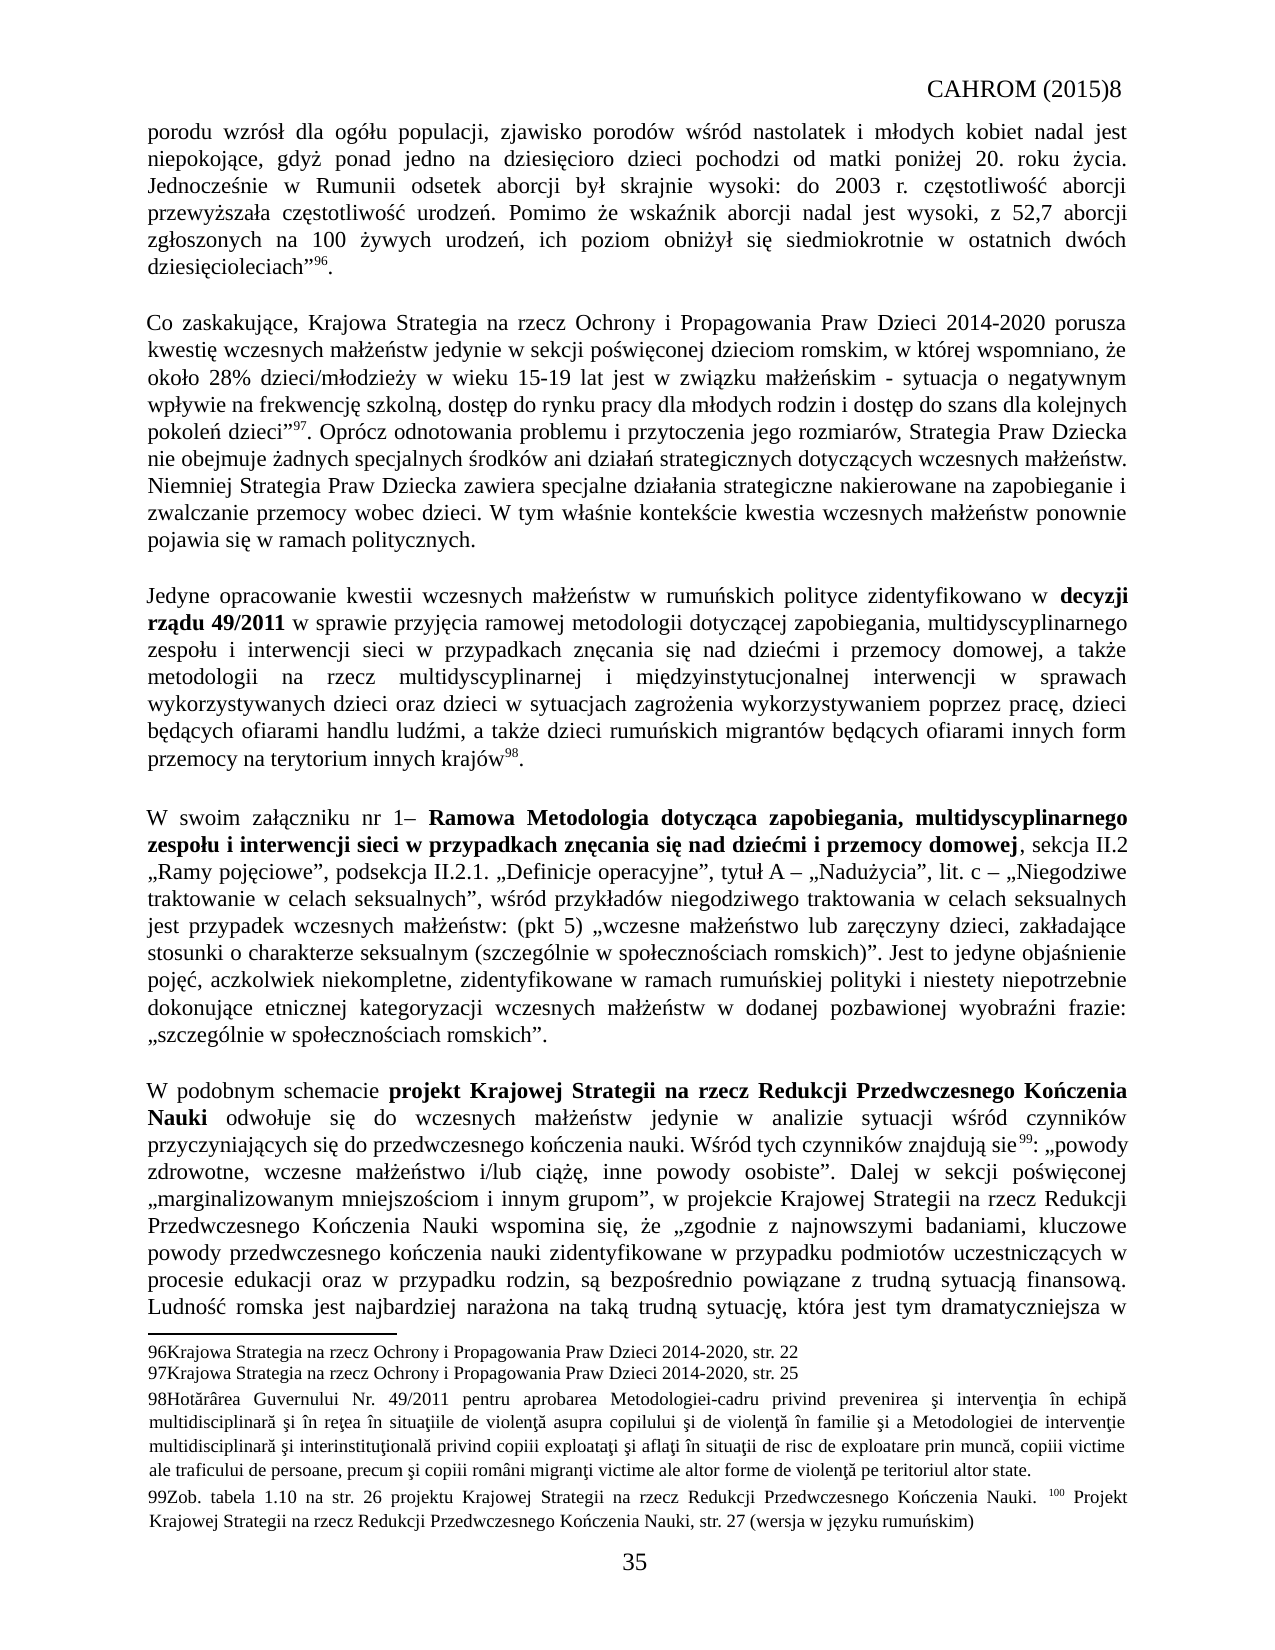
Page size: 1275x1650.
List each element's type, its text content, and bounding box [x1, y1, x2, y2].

text Zob. tabela 1.10 na str. 26 projektu Krajowej Strategii na rzecz Redukcji Przedwczesnego Kończenia Nauki. 100 Projekt Krajowej Strategii na rzecz Redukcji Przedwczesnego Kończenia Nauki, str. 27 (wersja w języku rumuńskim) [148, 1486, 1127, 1531]
text W podobnym schemacie projekt Krajowej Strategii na rzecz Redukcji Przedwczesnego Kończenia Nauki odwołuje się do wczesnych małżeństw jedynie w analizie sytuacji wśród czynników przyczyniających się do przedwczesnego kończenia nauki. Wśród tych czynników znajdują sie: „powody zdrowotne, wczesne małżeństwo i/lub ciążę, inne powody osobiste”. Dalej w sekcji poświęconej „marginalizowanym mniejszościom i innym grupom”, w projekcie Krajowej Strategii na rzecz Redukcji Przedwczesnego Kończenia Nauki wspomina się, że „zgodnie z najnowszymi badaniami, kluczowe powody przedwczesnego kończenia nauki zidentyfikowane w przypadku podmiotów uczestniczących w procesie edukacji oraz w przypadku rodzin, są bezpośrednio powiązane z trudną sytuacją finansową. Ludność romska jest najbardziej narażona na taką trudną sytuację, która jest tym dramatyczniejsza w [146, 1077, 1128, 1320]
text Krajowa Strategia na rzecz Ochrony i Propagowania Praw Dzieci 2014-2020, str. 22 [148, 1341, 1142, 1362]
text Krajowa Strategia na rzecz Ochrony i Propagowania Praw Dzieci 2014-2020, str. 25 [148, 1362, 1142, 1384]
text Hotărârea Guvernului Nr. 49/2011 pentru aprobarea Metodologiei-cadru privind prevenirea şi intervenţia în echipă multidisciplinară şi în reţea în situaţiile de violenţă asupra copilului şi de violenţă în familie şi a Metodologiei de intervenţie multidisciplinară şi interinstituţională privind copiii exploataţi şi aflaţi în situaţii de risc de exploatare prin muncă, copiii victime ale traficului de persoane, precum şi copiii români migranţi victime ale altor forme de violenţă pe teritoriul altor state. [148, 1388, 1127, 1480]
text W swoim załączniku nr 1– Ramowa Metodologia dotycząca zapobiegania, multidyscyplinarnego zespołu i interwencji sieci w przypadkach znęcania się nad dziećmi i przemocy domowej, sekcja II.2 „Ramy pojęciowe”, podsekcja II.2.1. „Definicje operacyjne”, tytuł A – „Nadużycia”, lit. c – „Niegodziwe traktowanie w celach seksualnych”, wśród przykładów niegodziwego traktowania w celach seksualnych jest przypadek wczesnych małżeństw: (pkt 5) „wczesne małżeństwo lub zaręczyny dzieci, zakładające stosunki o charakterze seksualnym (szczególnie w społecznościach romskich)”. Jest to jedyne objaśnienie pojęć, aczkolwiek niekompletne, zidentyfikowane w ramach rumuńskiej polityki i niestety niepotrzebnie dokonujące etnicznej kategoryzacji wczesnych małżeństw w dodanej pozbawionej wyobraźni frazie: „szczególnie w społecznościach romskich”. [146, 804, 1128, 1047]
text Jedyne opracowanie kwestii wczesnych małżeństw w rumuńskich polityce zidentyfikowano w decyzji rządu 49/2011 w sprawie przyjęcia ramowej metodologii dotyczącej zapobiegania, multidyscyplinarnego zespołu i interwencji sieci w przypadkach znęcania się nad dziećmi i przemocy domowej, a także metodologii na rzecz multidyscyplinarnej i międzyinstytucjonalnej interwencji w sprawach wykorzystywanych dzieci oraz dzieci w sytuacjach zagrożenia wykorzystywaniem poprzez pracę, dzieci będących ofiarami handlu ludźmi, a także dzieci rumuńskich migrantów będących ofiarami innych form przemocy na terytorium innych krajów. [146, 582, 1128, 771]
text Co zaskakujące, Krajowa Strategia na rzecz Ochrony i Propagowania Praw Dzieci 2014-2020 porusza kwestię wczesnych małżeństw jedynie w sekcji poświęconej dzieciom romskim, w której wspomniano, że około 28% dzieci/młodzieży w wieku 15-19 lat jest w związku małżeńskim - sytuacja o negatywnym wpływie na frekwencję szkolną, dostęp do rynku pracy dla młodych rodzin i dostęp do szans dla kolejnych pokoleń dzieci”. Oprócz odnotowania problemu i przytoczenia jego rozmiarów, Strategia Praw Dziecka nie obejmuje żadnych specjalnych środków ani działań strategicznych dotyczących wczesnych małżeństw. Niemniej Strategia Praw Dziecka zawiera specjalne działania strategiczne nakierowane na zapobieganie i zwalczanie przemocy wobec dzieci. W tym właśnie kontekście kwestia wczesnych małżeństw ponownie pojawia się w ramach politycznych. [146, 309, 1128, 552]
text porodu wzrósł dla ogółu populacji, zjawisko porodów wśród nastolatek i młodych kobiet nadal jest niepokojące, gdyż ponad jedno na dziesięcioro dzieci pochodzi od matki poniżej 20. roku życia. Jednocześnie w Rumunii odsetek aborcji był skrajnie wysoki: do 2003 r. częstotliwość aborcji przewyższała częstotliwość urodzeń. Pomimo że wskaźnik aborcji nadal jest wysoki, z 52,7 aborcji zgłoszonych na 100 żywych urodzeń, ich poziom obniżył się siedmiokrotnie w ostatnich dwóch dziesięcioleciach”. [146, 118, 1128, 280]
